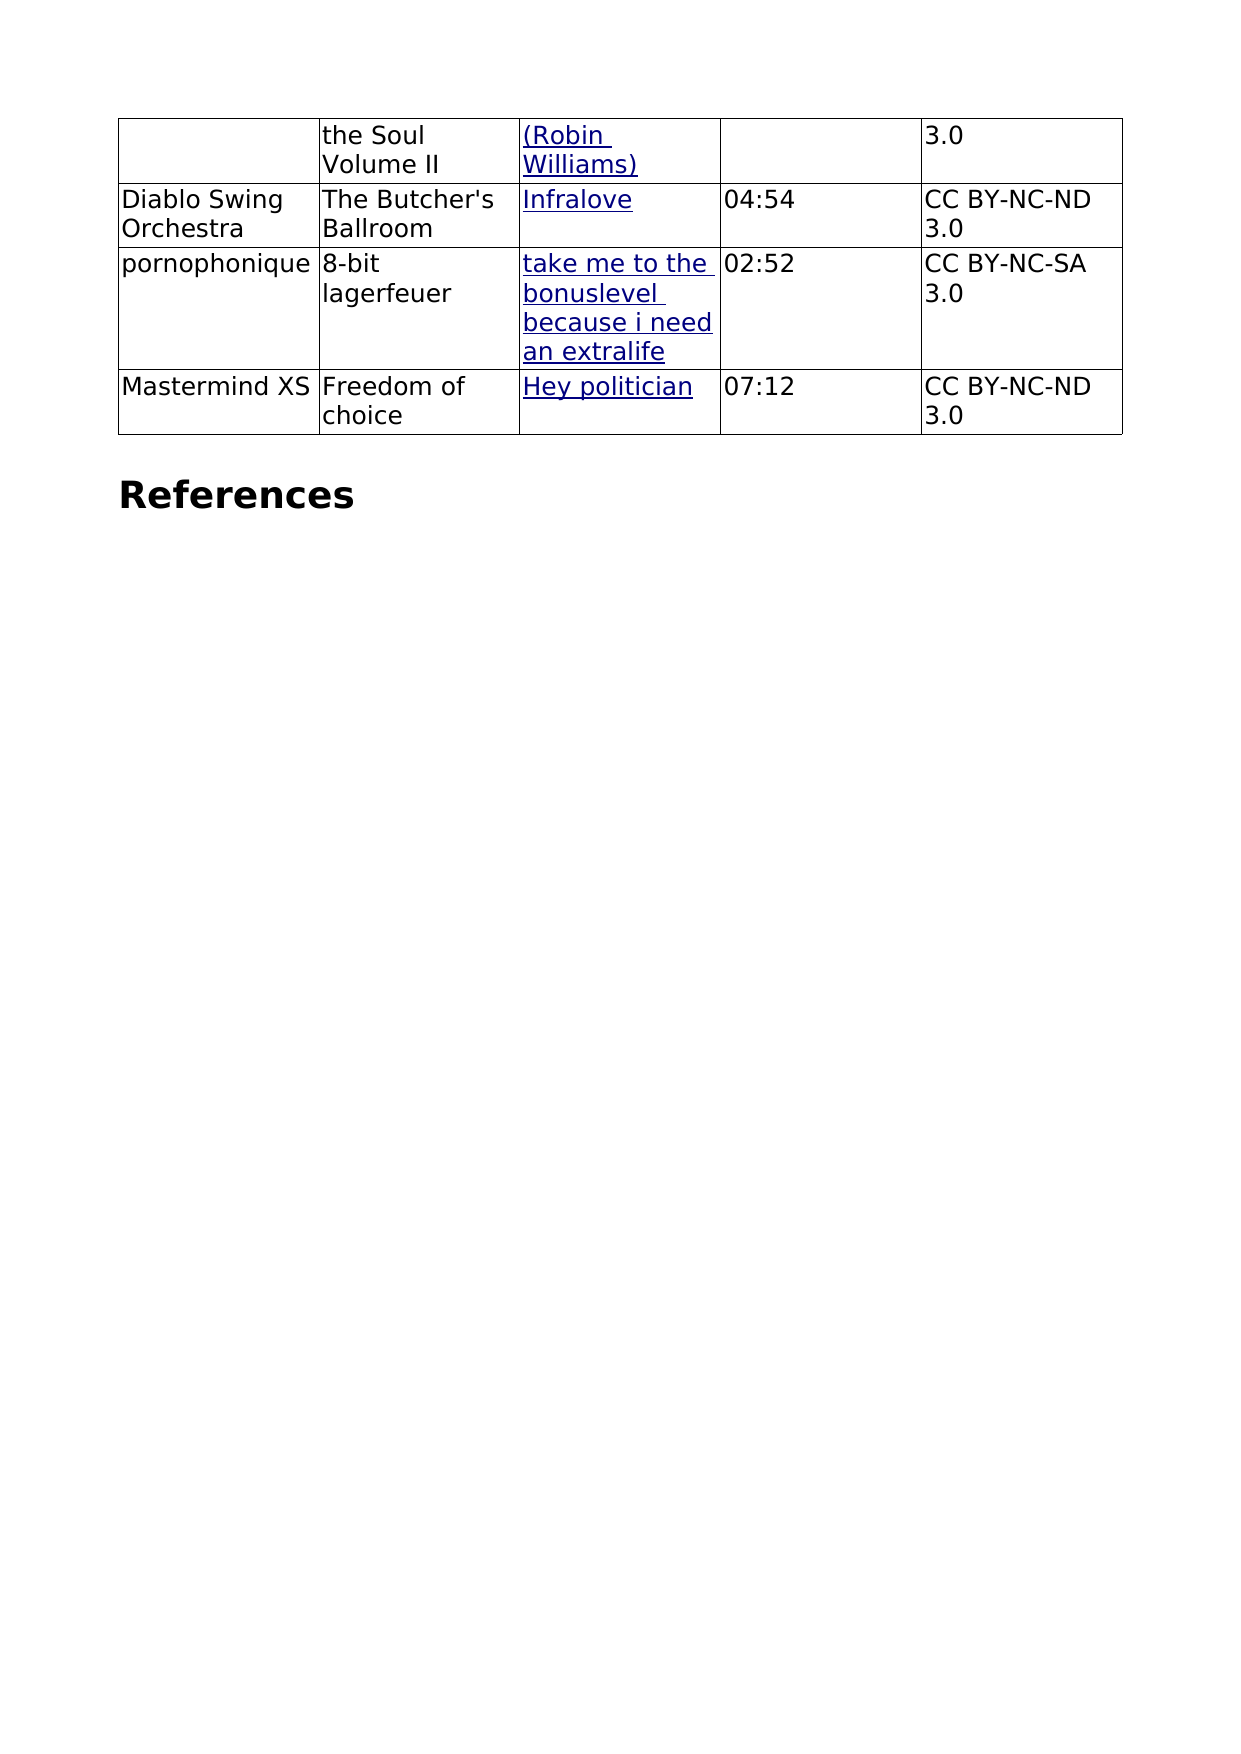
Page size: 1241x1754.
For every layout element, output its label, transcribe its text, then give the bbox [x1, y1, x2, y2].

table_cell take me to the bonuslevel because i need an extralife [520, 248, 720, 369]
table_cell [721, 119, 921, 182]
table_cell (Robin Williams) [520, 119, 720, 182]
table_cell [119, 119, 319, 182]
table_cell Diablo Swing Orchestra [119, 184, 319, 247]
table_cell 02:52 [721, 248, 921, 369]
table_cell 04:54 [721, 184, 921, 247]
table_cell 8-bit lagerfeuer [320, 248, 519, 369]
table_cell 3.0 [922, 119, 1122, 182]
table_cell CC BY-NC-ND 3.0 [922, 184, 1122, 247]
table_cell Mastermind XS [119, 370, 319, 433]
table_cell Infralove [520, 184, 720, 247]
table_cell Freedom of choice [320, 370, 519, 433]
table_cell the Soul Volume II [320, 119, 519, 182]
subtitle References [118, 473, 1122, 517]
table_cell pornophonique [119, 248, 319, 369]
table_cell CC BY-NC-SA 3.0 [922, 248, 1122, 369]
table_cell 07:12 [721, 370, 921, 433]
table_cell Hey politician [520, 370, 720, 433]
table_cell CC BY-NC-ND 3.0 [922, 370, 1122, 433]
table_cell The Butcher's Ballroom [320, 184, 519, 247]
